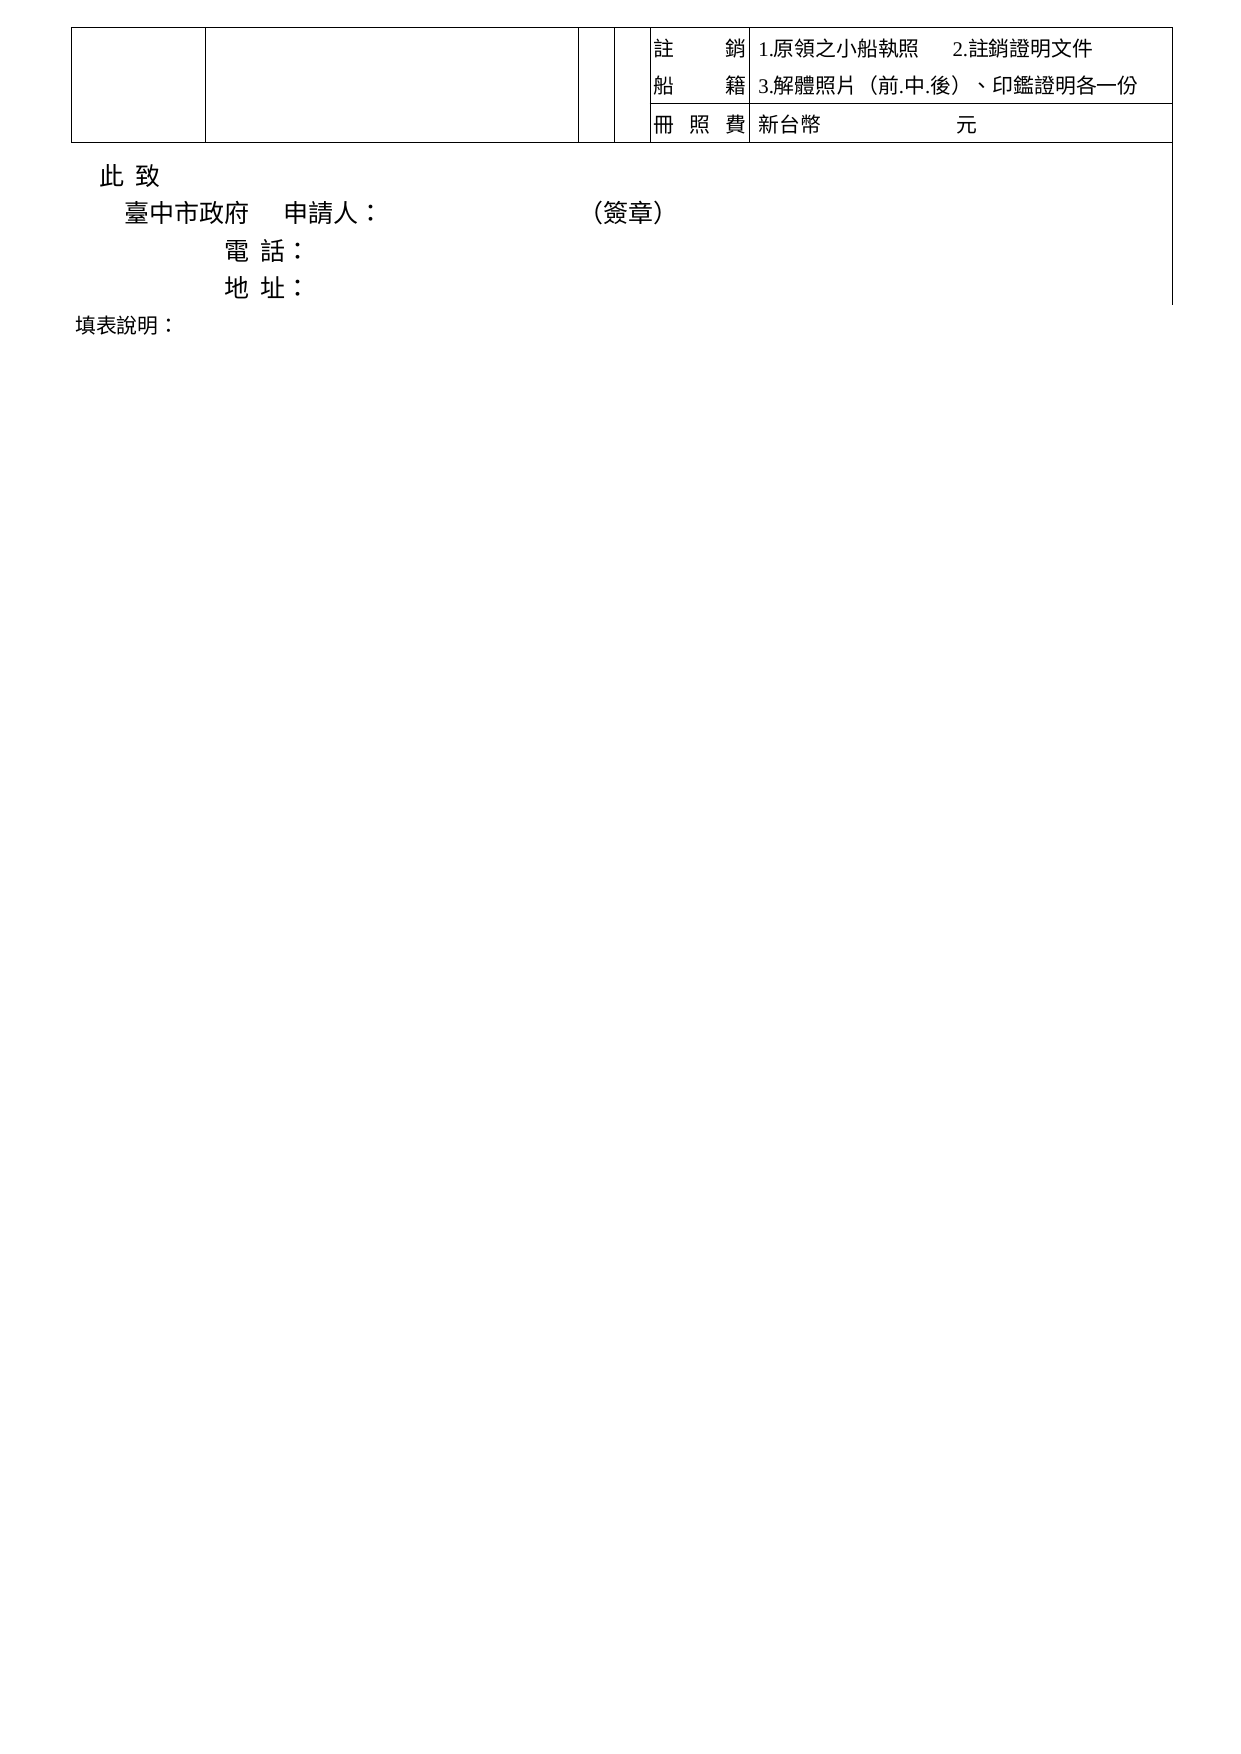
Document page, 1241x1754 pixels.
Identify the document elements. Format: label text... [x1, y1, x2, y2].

table_cell 附送文件及費用 [579, 28, 614, 142]
table_cell 地 址： [71, 268, 1172, 305]
table_cell [1173, 27, 1199, 305]
text 填表說明： [75, 305, 1165, 343]
table_cell 臺中市政府 申請人： （簽章） [71, 193, 1172, 230]
table_cell [206, 28, 578, 142]
table_cell 電 話： [71, 230, 1172, 268]
table_cell 此 致 [71, 143, 1172, 193]
table_cell 註冊給照 [615, 28, 650, 142]
table_cell [72, 28, 205, 142]
table_cell 冊照費 [651, 104, 749, 142]
table_cell 1.原領之小船執照 2.註銷證明文件 3.解體照片（前.中.後）、印鑑證明各一份 [750, 28, 1172, 103]
table_cell 註銷 船籍 [651, 28, 749, 103]
table_cell 新台幣 元 [750, 104, 1172, 142]
